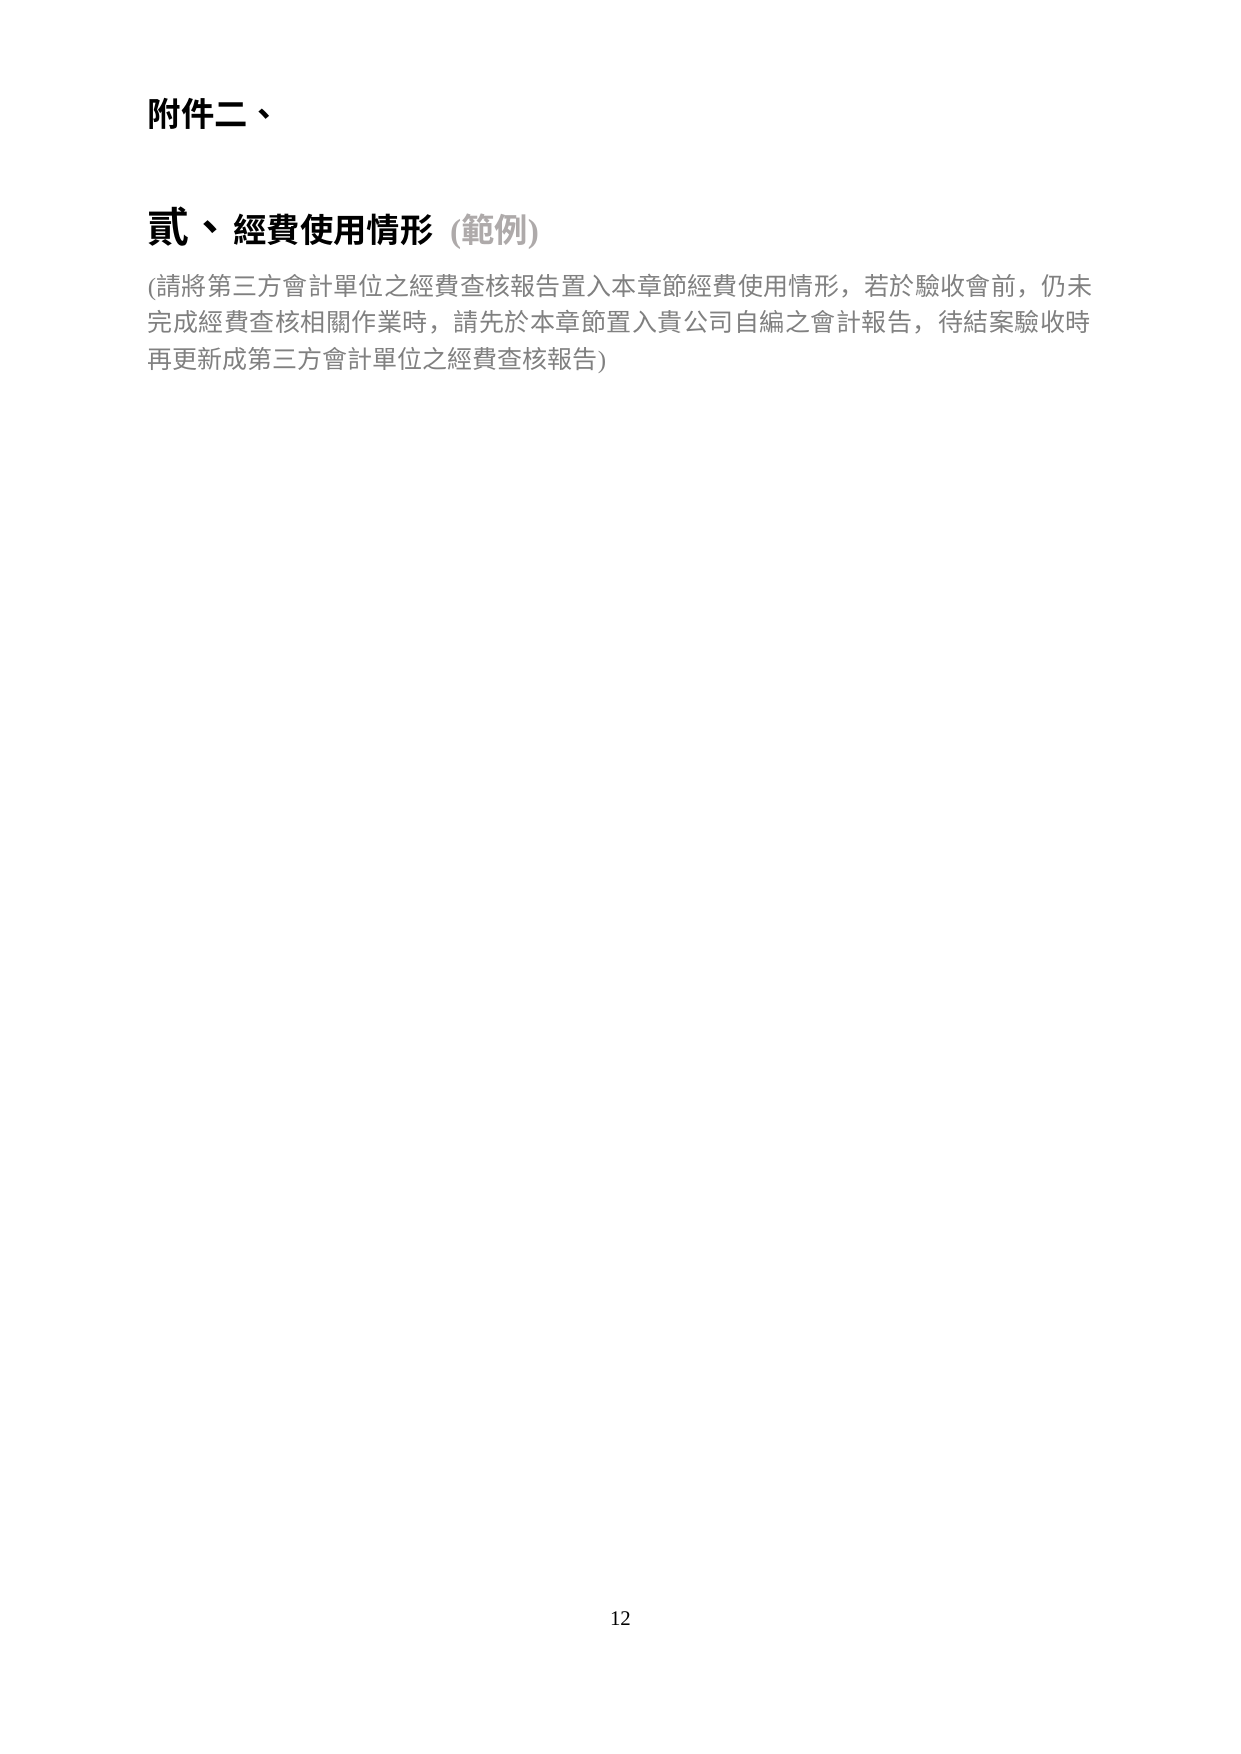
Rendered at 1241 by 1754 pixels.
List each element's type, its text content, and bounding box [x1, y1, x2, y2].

list 經費使用情形 (範例) [148, 194, 1092, 254]
text (請將第三方會計單位之經費查核報告置入本章節經費使用情形，若於驗收會前，仍未完成經費查核相關作業時，請先於本章節置入貴公司自編之會計報告，待結案驗收時再更新成第三方會計單位之經費查核報告) [148, 267, 1092, 375]
